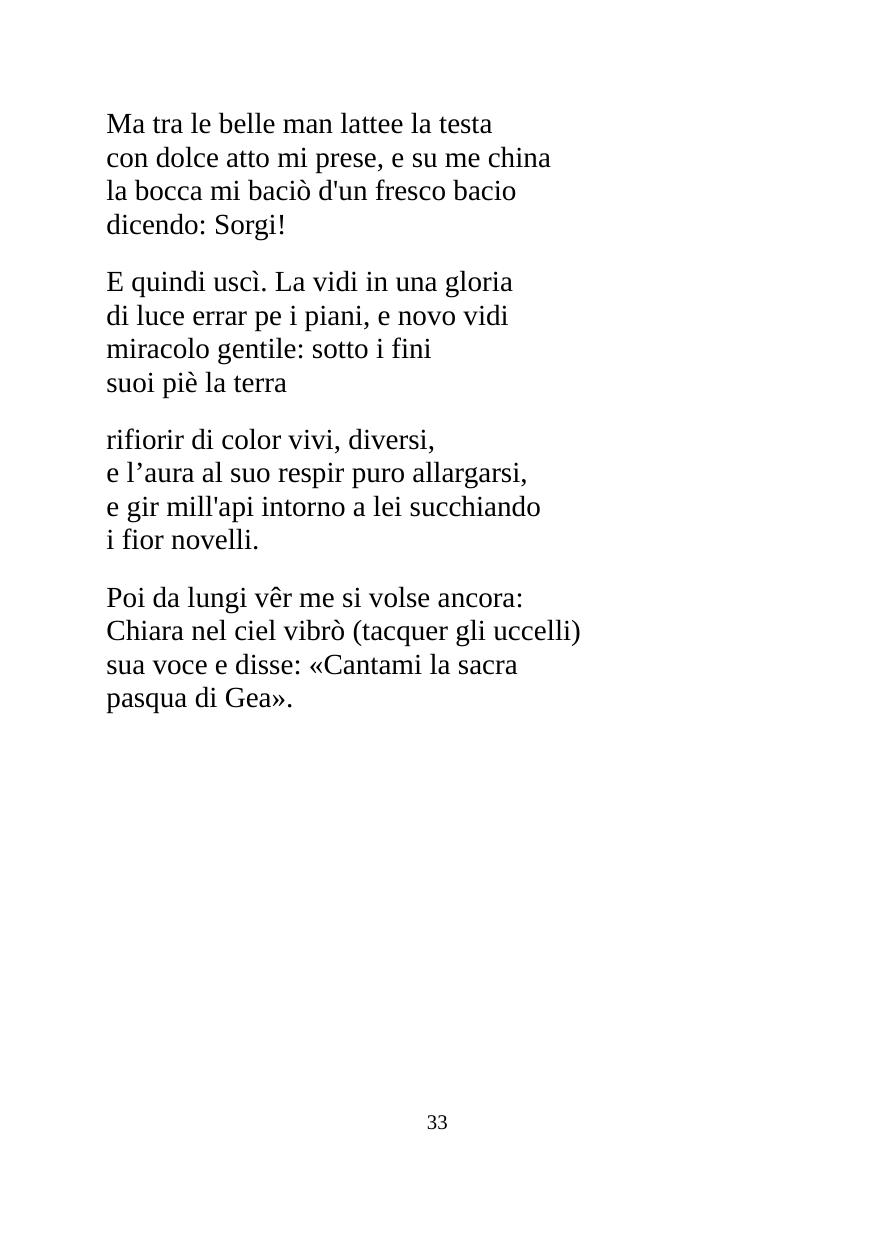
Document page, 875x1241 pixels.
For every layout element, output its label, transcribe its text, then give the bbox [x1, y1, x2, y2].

text con dolce atto mi prese, e su me china [106, 140, 768, 173]
text pasqua di Gea». [106, 680, 768, 714]
text Chiara nel ciel vibrò (tacquer gli uccelli) [106, 613, 768, 647]
text Poi da lungi vêr me si volse ancora: [106, 580, 768, 613]
text e l’aura al suo respir puro allargarsi, [106, 455, 768, 489]
text e gir mill'api intorno a lei succhiando [106, 489, 768, 522]
text miracolo gentile: sotto i fini [106, 331, 768, 365]
text Ma tra le belle man lattee la testa [106, 106, 768, 140]
text dicendo: Sorgi! [106, 207, 768, 240]
text suoi piè la terra [106, 365, 768, 398]
text rifiorir di color vivi, diversi, [106, 422, 768, 455]
text E quindi uscì. La vidi in una gloria [106, 264, 768, 298]
text la bocca mi baciò d'un fresco bacio [106, 173, 768, 207]
text sua voce e disse: «Cantami la sacra [106, 647, 768, 680]
text di luce errar pe i piani, e novo vidi [106, 298, 768, 331]
text i fior novelli. [106, 522, 768, 556]
